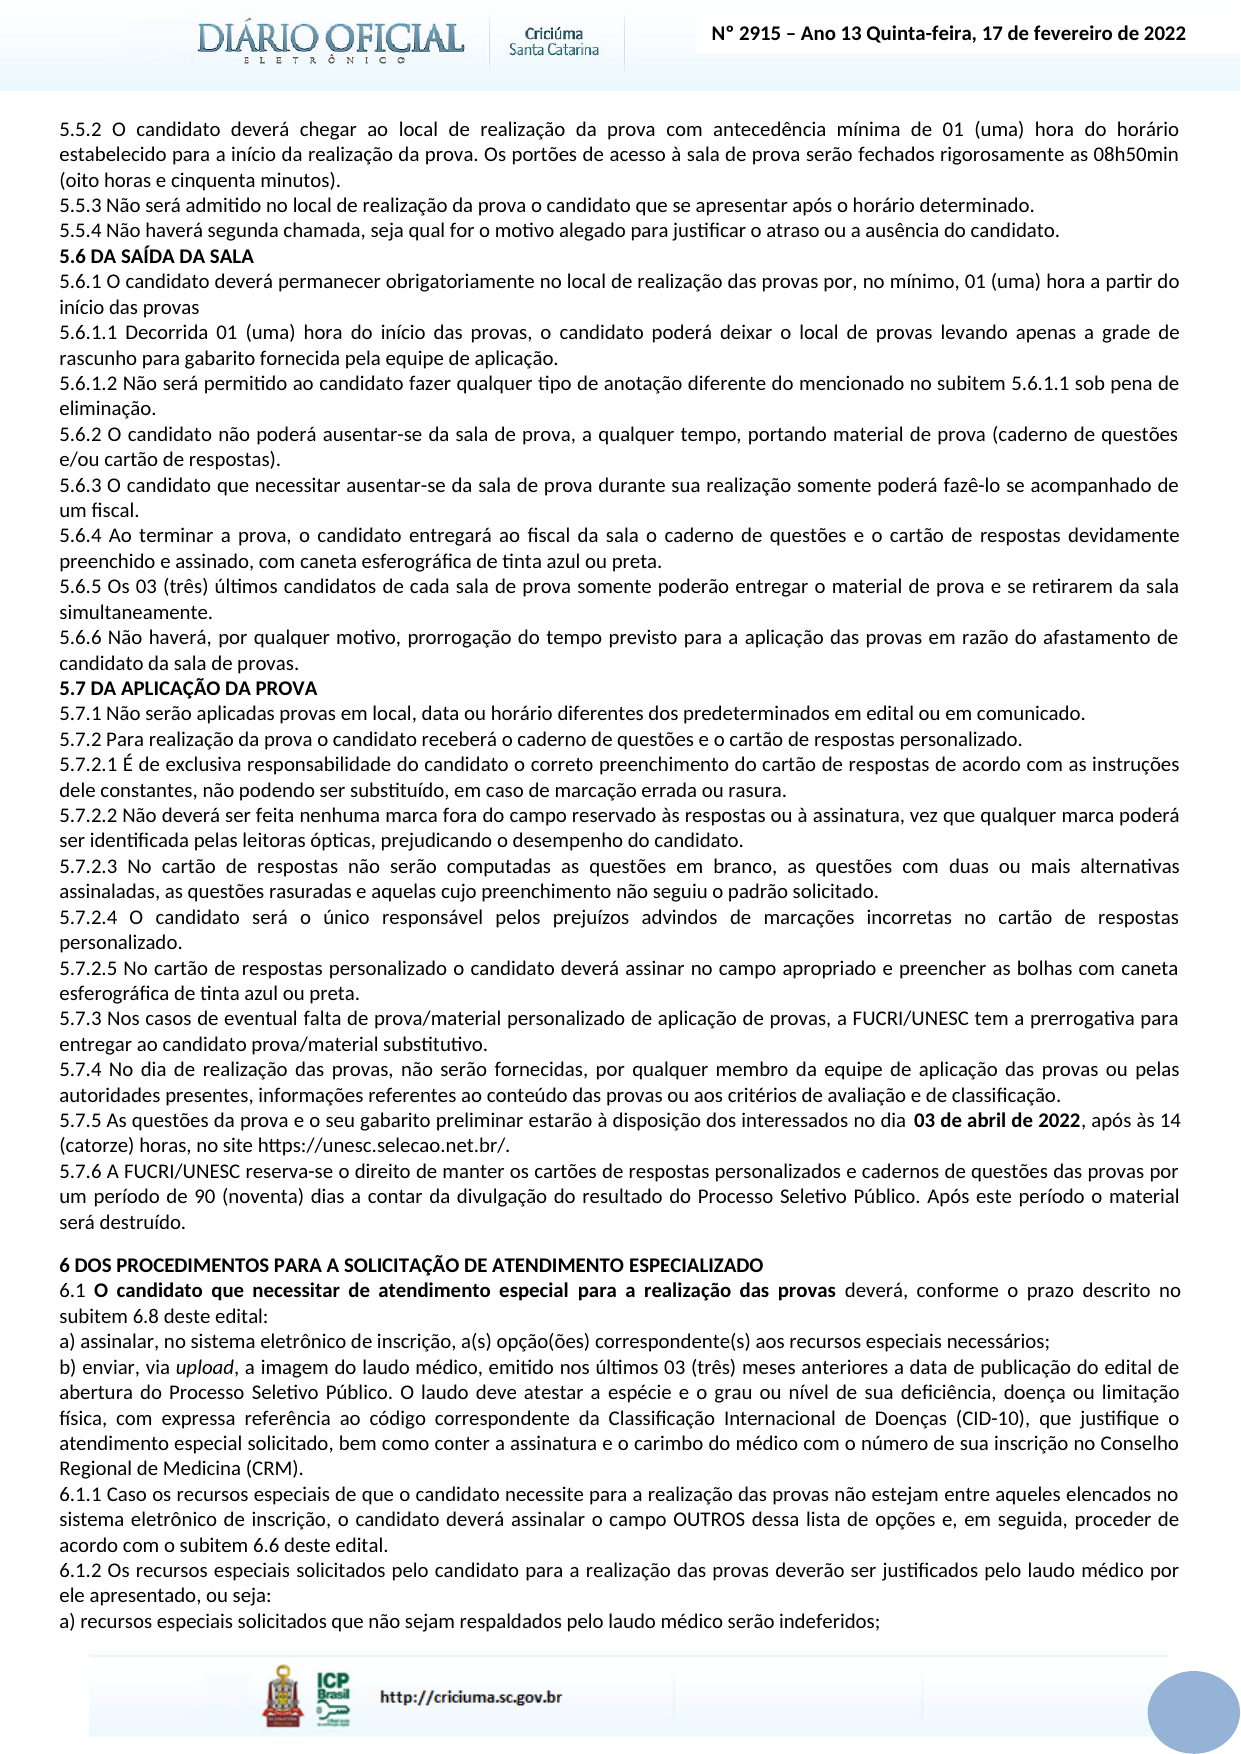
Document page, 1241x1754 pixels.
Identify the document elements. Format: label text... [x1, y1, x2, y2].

text 6.1.2 Os recursos especiais solicitados pelo candidato para a realização das provas deverão ser justificados pelo laudo médico por ele apresentado, ou seja: [59, 1557, 1181, 1608]
text 5.6.1 O candidato deverá permanecer obrigatoriamente no local de realização das provas por, no mínimo, 01 (uma) hora a partir do início das provas [59, 268, 1181, 319]
text 5.7 DA APLICAÇÃO DA PROVA [59, 675, 1181, 701]
text a) recursos especiais solicitados que não sejam respaldados pelo laudo médico serão indeferidos; [59, 1608, 1181, 1633]
text 5.7.3 Nos casos de eventual falta de prova/material personalizado de aplicação de provas, a FUCRI/UNESC tem a prerrogativa para entregar ao candidato prova/material substitutivo. [59, 1006, 1181, 1056]
text 5.6.3 O candidato que necessitar ausentar-se da sala de prova durante sua realização somente poderá fazê-lo se acompanhado de um fiscal. [59, 472, 1181, 523]
text 5.6.4 Ao terminar a prova, o candidato entregará ao fiscal da sala o caderno de questões e o cartão de respostas devidamente preenchido e assinado, com caneta esferográfica de tinta azul ou preta. [59, 523, 1181, 573]
text 5.7.2.5 No cartão de respostas personalizado o candidato deverá assinar no campo apropriado e preencher as bolhas com caneta esferográfica de tinta azul ou preta. [59, 955, 1181, 1006]
text 5.6.1.1 Decorrida 01 (uma) hora do início das provas, o candidato poderá deixar o local de provas levando apenas a grade de rascunho para gabarito fornecida pela equipe de aplicação. [59, 319, 1181, 370]
text a) assinalar, no sistema eletrônico de inscrição, a(s) opção(ões) correspondente(s) aos recursos especiais necessários; [59, 1328, 1181, 1354]
text 5.7.1 Não serão aplicadas provas em local, data ou horário diferentes dos predeterminados em edital ou em comunicado. [59, 701, 1181, 726]
text 5.7.2.1 É de exclusiva responsabilidade do candidato o correto preenchimento do cartão de respostas de acordo com as instruções dele constantes, não podendo ser substituído, em caso de marcação errada ou rasura. [59, 751, 1181, 802]
text 5.7.2 Para realização da prova o candidato receberá o caderno de questões e o cartão de respostas personalizado. [59, 726, 1181, 751]
text 5.6.1.2 Não será permitido ao candidato fazer qualquer tipo de anotação diferente do mencionado no subitem 5.6.1.1 sob pena de eliminação. [59, 370, 1181, 421]
text 5.7.4 No dia de realização das provas, não serão fornecidas, por qualquer membro da equipe de aplicação das provas ou pelas autoridades presentes, informações referentes ao conteúdo das provas ou aos critérios de avaliação e de classificação. [59, 1056, 1181, 1107]
text 6.1 O candidato que necessitar de atendimento especial para a realização das provas deverá, conforme o prazo descrito no subitem 6.8 deste edital: [59, 1278, 1181, 1328]
text b) enviar, via upload, a imagem do laudo médico, emitido nos últimos 03 (três) meses anteriores a data de publicação do edital de abertura do Processo Seletivo Público. O laudo deve atestar a espécie e o grau ou nível de sua deficiência, doença ou limitação física, com expressa referência ao código correspondente da Classificação Internacional de Doenças (CID-10), que justifique o atendimento especial solicitado, bem como conter a assinatura e o carimbo do médico com o número de sua inscrição no Conselho Regional de Medicina (CRM). [59, 1354, 1181, 1481]
text 5.7.2.3 No cartão de respostas não serão computadas as questões em branco, as questões com duas ou mais alternativas assinaladas, as questões rasuradas e aquelas cujo preenchimento não seguiu o padrão solicitado. [59, 853, 1181, 904]
text 5.5.2 O candidato deverá chegar ao local de realização da prova com antecedência mínima de 01 (uma) hora do horário estabelecido para a início da realização da prova. Os portões de acesso à sala de prova serão fechados rigorosamente as 08h50min (oito horas e cinquenta minutos). [59, 116, 1181, 192]
text 5.7.2.4 O candidato será o único responsável pelos prejuízos advindos de marcações incorretas no cartão de respostas personalizado. [59, 904, 1181, 955]
text 6 DOS PROCEDIMENTOS PARA A SOLICITAÇÃO DE ATENDIMENTO ESPECIALIZADO [59, 1252, 1181, 1278]
text 5.6.2 O candidato não poderá ausentar-se da sala de prova, a qualquer tempo, portando material de prova (caderno de questões e/ou cartão de respostas). [59, 421, 1181, 472]
text 5.7.5 As questões da prova e o seu gabarito preliminar estarão à disposição dos interessados no dia 03 de abril de 2022, após às 14 (catorze) horas, no site https://unesc.selecao.net.br/. [59, 1107, 1181, 1158]
text 5.6.6 Não haverá, por qualquer motivo, prorrogação do tempo previsto para a aplicação das provas em razão do afastamento de candidato da sala de provas. [59, 624, 1181, 675]
text 6.1.1 Caso os recursos especiais de que o candidato necessite para a realização das provas não estejam entre aqueles elencados no sistema eletrônico de inscrição, o candidato deverá assinalar o campo OUTROS dessa lista de opções e, em seguida, proceder de acordo com o subitem 6.6 deste edital. [59, 1481, 1181, 1557]
text 5.5.3 Não será admitido no local de realização da prova o candidato que se apresentar após o horário determinado. [59, 192, 1181, 218]
text 5.6 DA SAÍDA DA SALA [59, 243, 1181, 268]
text 5.6.5 Os 03 (três) últimos candidatos de cada sala de prova somente poderão entregar o material de prova e se retirarem da sala simultaneamente. [59, 573, 1181, 624]
text 5.5.4 Não haverá segunda chamada, seja qual for o motivo alegado para justificar o atraso ou a ausência do candidato. [59, 218, 1181, 243]
text 5.7.2.2 Não deverá ser feita nenhuma marca fora do campo reservado às respostas ou à assinatura, vez que qualquer marca poderá ser identificada pelas leitoras ópticas, prejudicando o desempenho do candidato. [59, 802, 1181, 853]
text 5.7.6 A FUCRI/UNESC reserva-se o direito de manter os cartões de respostas personalizados e cadernos de questões das provas por um período de 90 (noventa) dias a contar da divulgação do resultado do Processo Seletivo Público. Após este período o material será destruído. [59, 1158, 1181, 1234]
